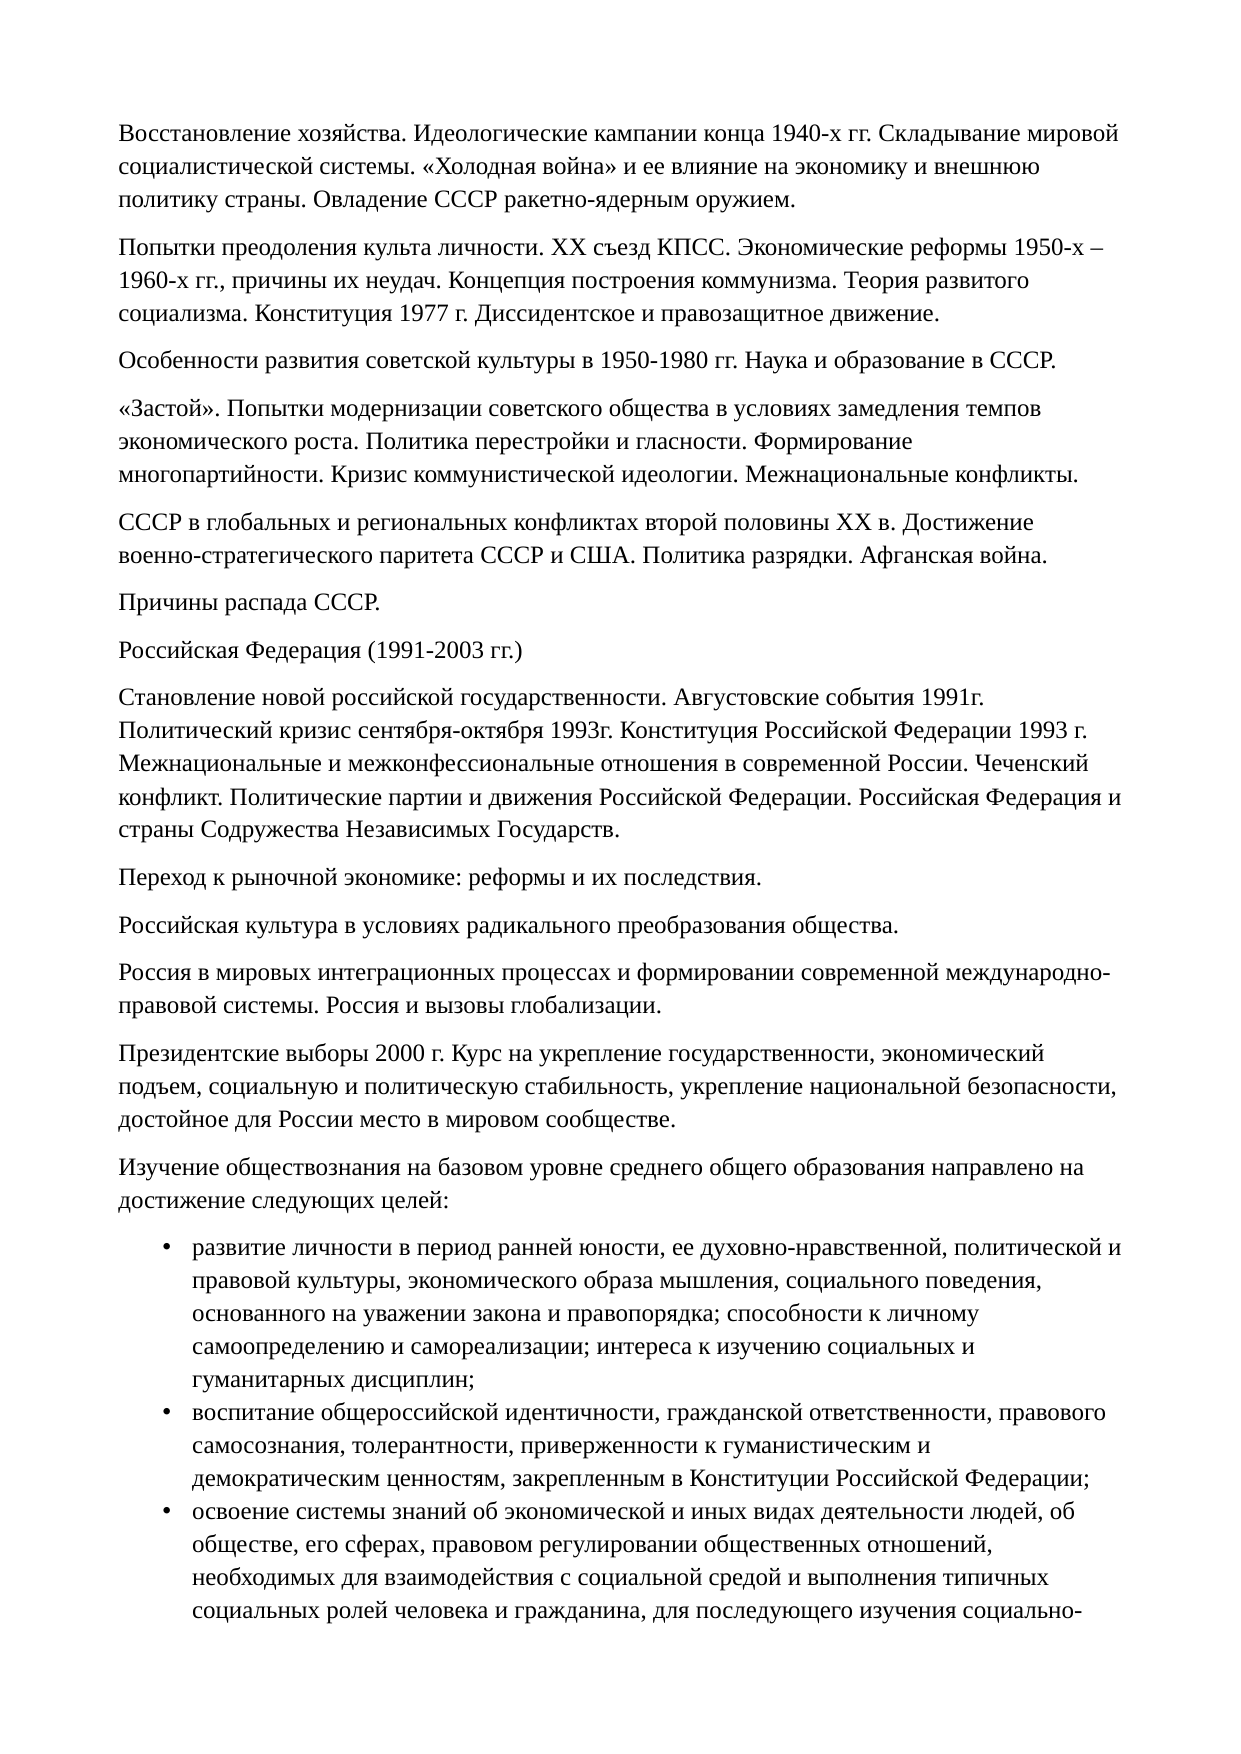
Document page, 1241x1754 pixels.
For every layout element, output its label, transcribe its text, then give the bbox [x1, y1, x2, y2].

text «Застой». Попытки модернизации советского общества в условиях замедления темпов экономического роста. Политика перестройки и гласности. Формирование многопартийности. Кризис коммунистической идеологии. Межнациональные конфликты. [118, 393, 1122, 488]
list воспитание общероссийской идентичности, гражданской ответственности, правового самосознания, толерантности, приверженности к гуманистическим и демократическим ценностям, закрепленным в Конституции Российской Федерации; [162, 1397, 1122, 1492]
text Причины распада СССР. [118, 587, 1122, 616]
text Российская культура в условиях радикального преобразования общества. [118, 910, 1122, 938]
text Переход к рыночной экономике: реформы и их последствия. [118, 862, 1122, 891]
list освоение системы знаний об экономической и иных видах деятельности людей, об обществе, его сферах, правовом регулировании общественных отношений, необходимых для взаимодействия с социальной средой и выполнения типичных социальных ролей человека и гражданина, для последующего изучения социально- [162, 1496, 1122, 1624]
text Особенности развития советской культуры в 1950-1980 гг. Наука и образование в СССР. [118, 345, 1122, 374]
text Попытки преодоления культа личности. ХХ съезд КПСС. Экономические реформы 1950-х – 1960-х гг., причины их неудач. Концепция построения коммунизма. Теория развитого социализма. Конституция 1977 г. Диссидентское и правозащитное движение. [118, 232, 1122, 327]
text Изучение обществознания на базовом уровне среднего общего образования направлено на достижение следующих целей: [118, 1152, 1122, 1213]
text Восстановление хозяйства. Идеологические кампании конца 1940-х гг. Складывание мировой социалистической системы. «Холодная война» и ее влияние на экономику и внешнюю политику страны. Овладение СССР ракетно-ядерным оружием. [118, 118, 1122, 213]
text Становление новой российской государственности. Августовские события 1991г. Политический кризис сентября-октября 1993г. Конституция Российской Федерации 1993 г. Межнациональные и межконфессиональные отношения в современной России. Чеченский конфликт. Политические партии и движения Российской Федерации. Российская Федерация и страны Содружества Независимых Государств. [118, 682, 1122, 843]
text СССР в глобальных и региональных конфликтах второй половины ХХ в. Достижение военно-стратегического паритета СССР и США. Политика разрядки. Афганская война. [118, 507, 1122, 568]
text Россия в мировых интеграционных процессах и формировании современной международно-правовой системы. Россия и вызовы глобализации. [118, 957, 1122, 1019]
text Российская Федерация (1991-2003 гг.) [118, 635, 1122, 664]
text Президентские выборы 2000 г. Курс на укрепление государственности, экономический подъем, социальную и политическую стабильность, укрепление национальной безопасности, достойное для России место в мировом сообществе. [118, 1038, 1122, 1133]
list развитие личности в период ранней юности, ее духовно-нравственной, политической и правовой культуры, экономического образа мышления, социального поведения, основанного на уважении закона и правопорядка; способности к личному самоопределению и самореализации; интереса к изучению социальных и гуманитарных дисциплин; [162, 1232, 1122, 1393]
